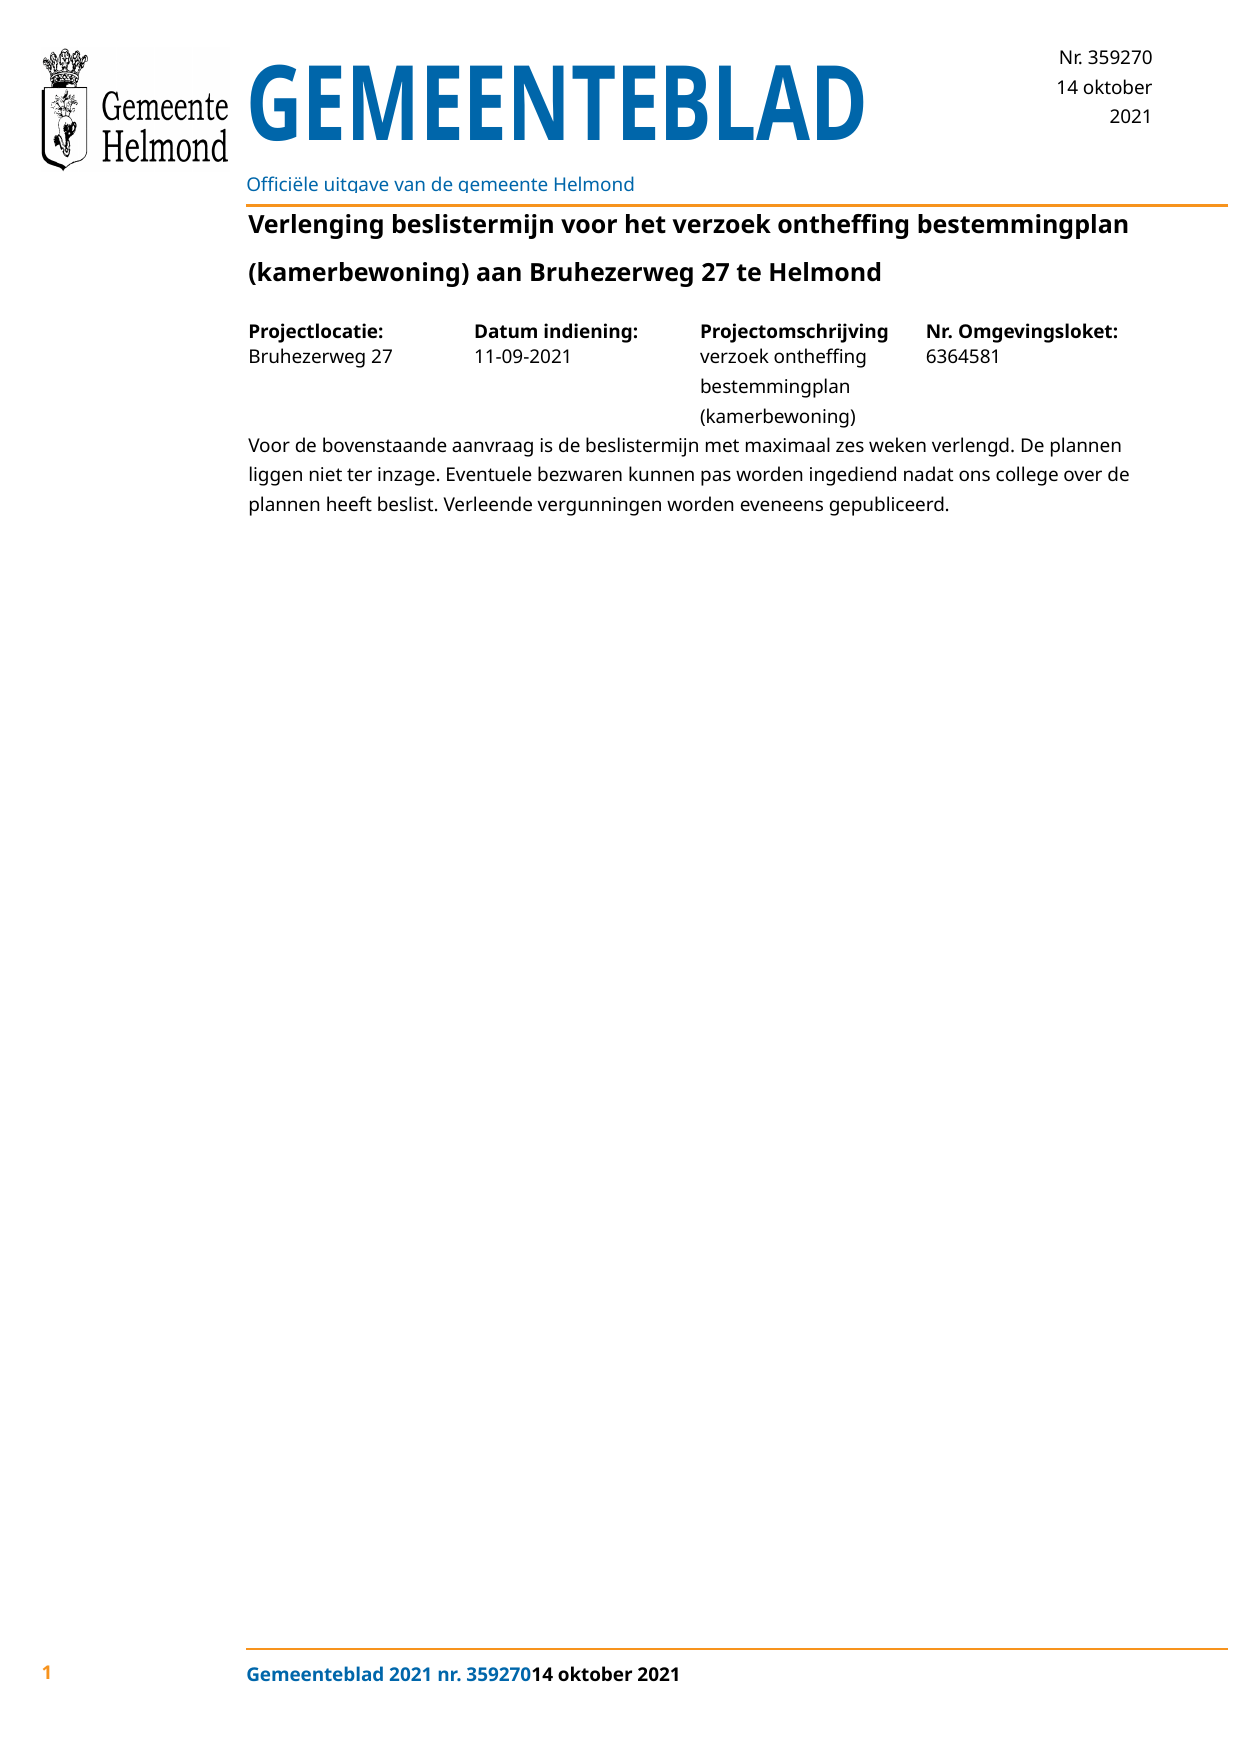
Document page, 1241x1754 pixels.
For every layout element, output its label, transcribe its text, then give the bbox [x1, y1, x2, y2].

table_header Nr. Omgevingsloket: [926, 318, 1152, 344]
picture [41, 47, 231, 172]
table_header Projectomschrijving [700, 318, 926, 344]
table_header Datum indiening: [474, 318, 700, 344]
table_cell verzoek ontheffing bestemmingplan (kamerbewoning) [700, 344, 926, 429]
table_header Projectlocatie: [248, 318, 474, 344]
table_cell Bruhezerweg 27 [248, 344, 474, 429]
text Verlenging beslistermijn voor het verzoek ontheffing bestemmingplan (kamerbewoning) aan Bruhezerweg 27 te Helmond [248, 207, 1152, 288]
table_cell 11-09-2021 [474, 344, 700, 429]
text Voor de bovenstaande aanvraag is de beslistermijn met maximaal zes weken verlengd. De plannen liggen niet ter inzage. Eventuele bezwaren kunnen pas worden ingediend nadat ons college over de plannen heeft beslist. Verleende vergunningen worden eveneens gepubliceerd. [248, 432, 1152, 517]
table_cell 6364581 [926, 344, 1152, 429]
